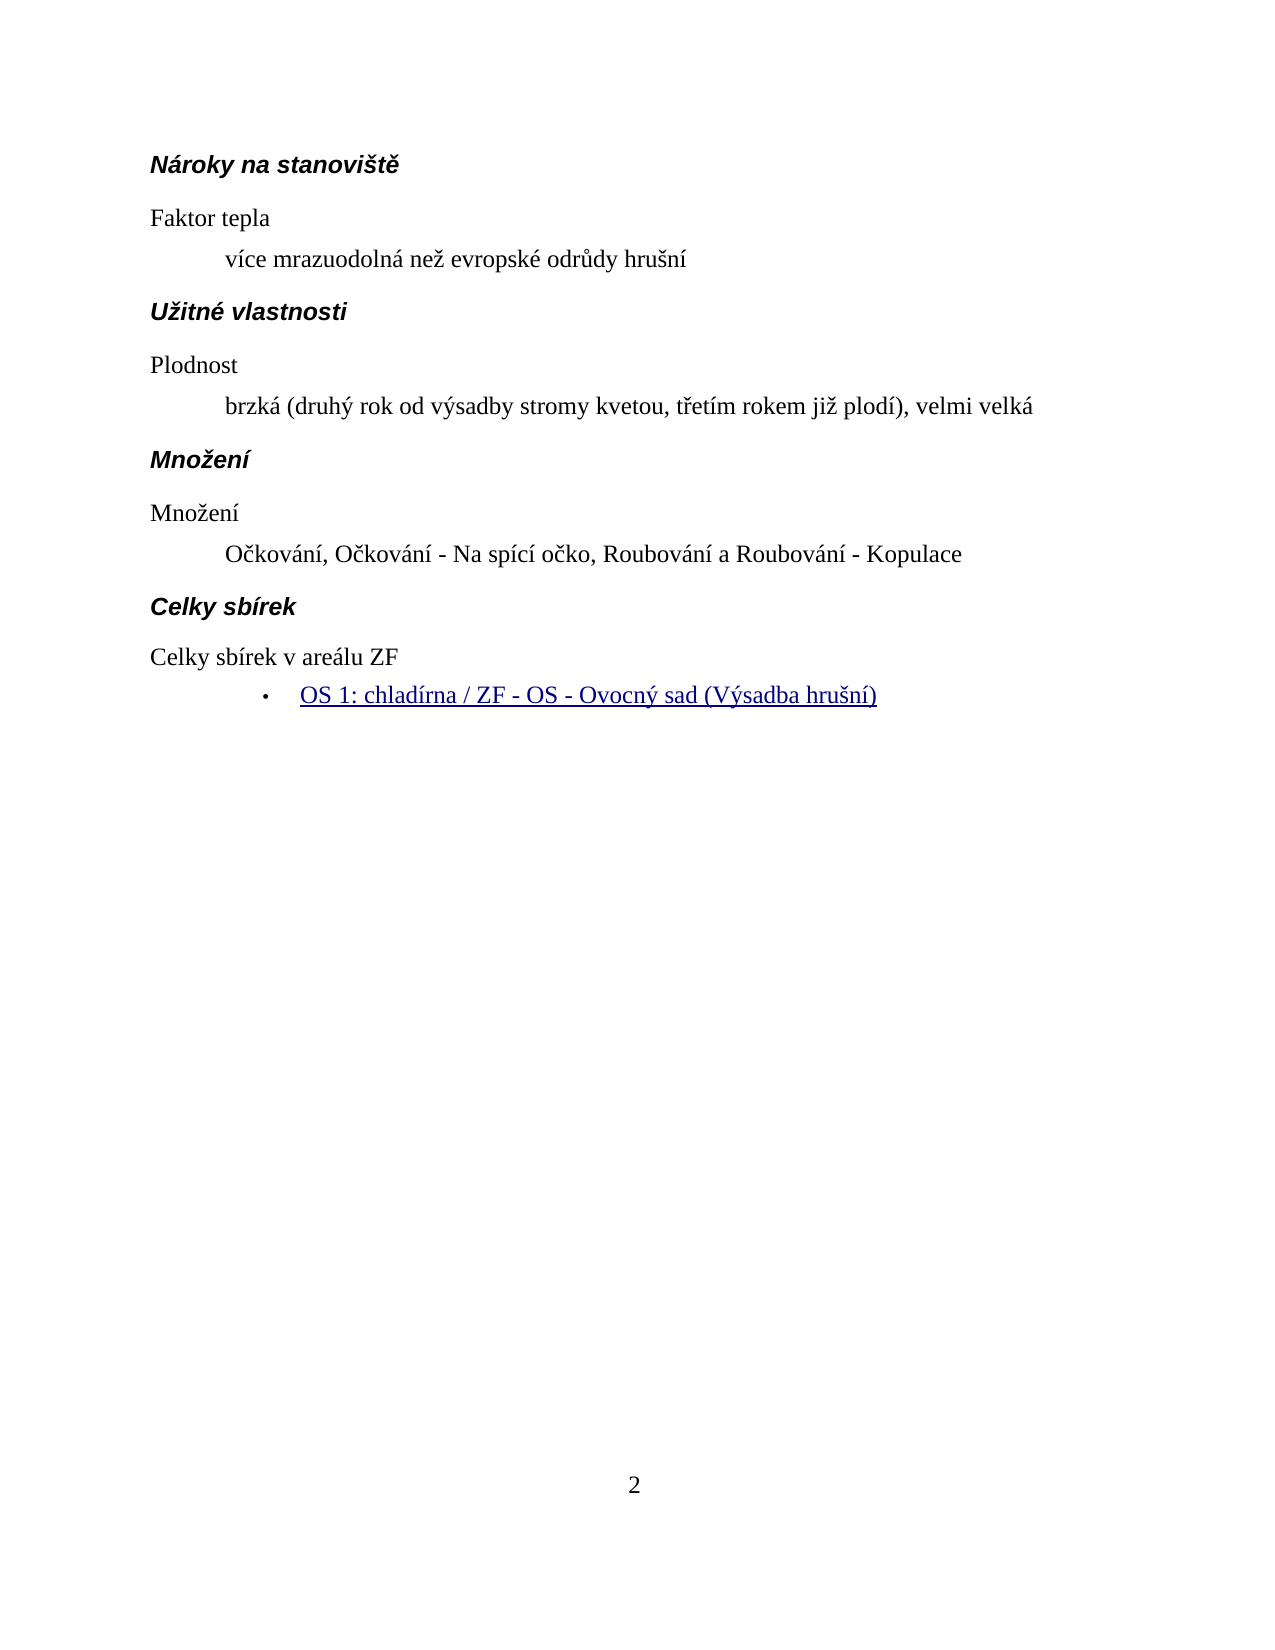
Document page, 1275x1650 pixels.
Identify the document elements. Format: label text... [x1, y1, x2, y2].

text Faktor tepla [150, 203, 1125, 232]
text více mrazuodolná než evropské odrůdy hrušní [225, 244, 1125, 272]
text Očkování, Očkování - Na spící očko, Roubování a Roubování - Kopulace [225, 539, 1125, 567]
subtitle Užitné vlastnosti [150, 297, 1125, 326]
subtitle Množení [150, 445, 1125, 473]
subtitle Celky sbírek [150, 592, 1125, 621]
text brzká (druhý rok od výsadby stromy kvetou, třetím rokem již plodí), velmi velká [225, 391, 1125, 420]
text Plodnost [150, 351, 1125, 379]
list OS 1: chladírna / ZF - OS - Ovocný sad (Výsadba hrušní) [262, 680, 1125, 709]
subtitle Nároky na stanoviště [150, 150, 1125, 178]
text Celky sbírek v areálu ZF [150, 642, 1125, 671]
text Množení [150, 498, 1125, 527]
